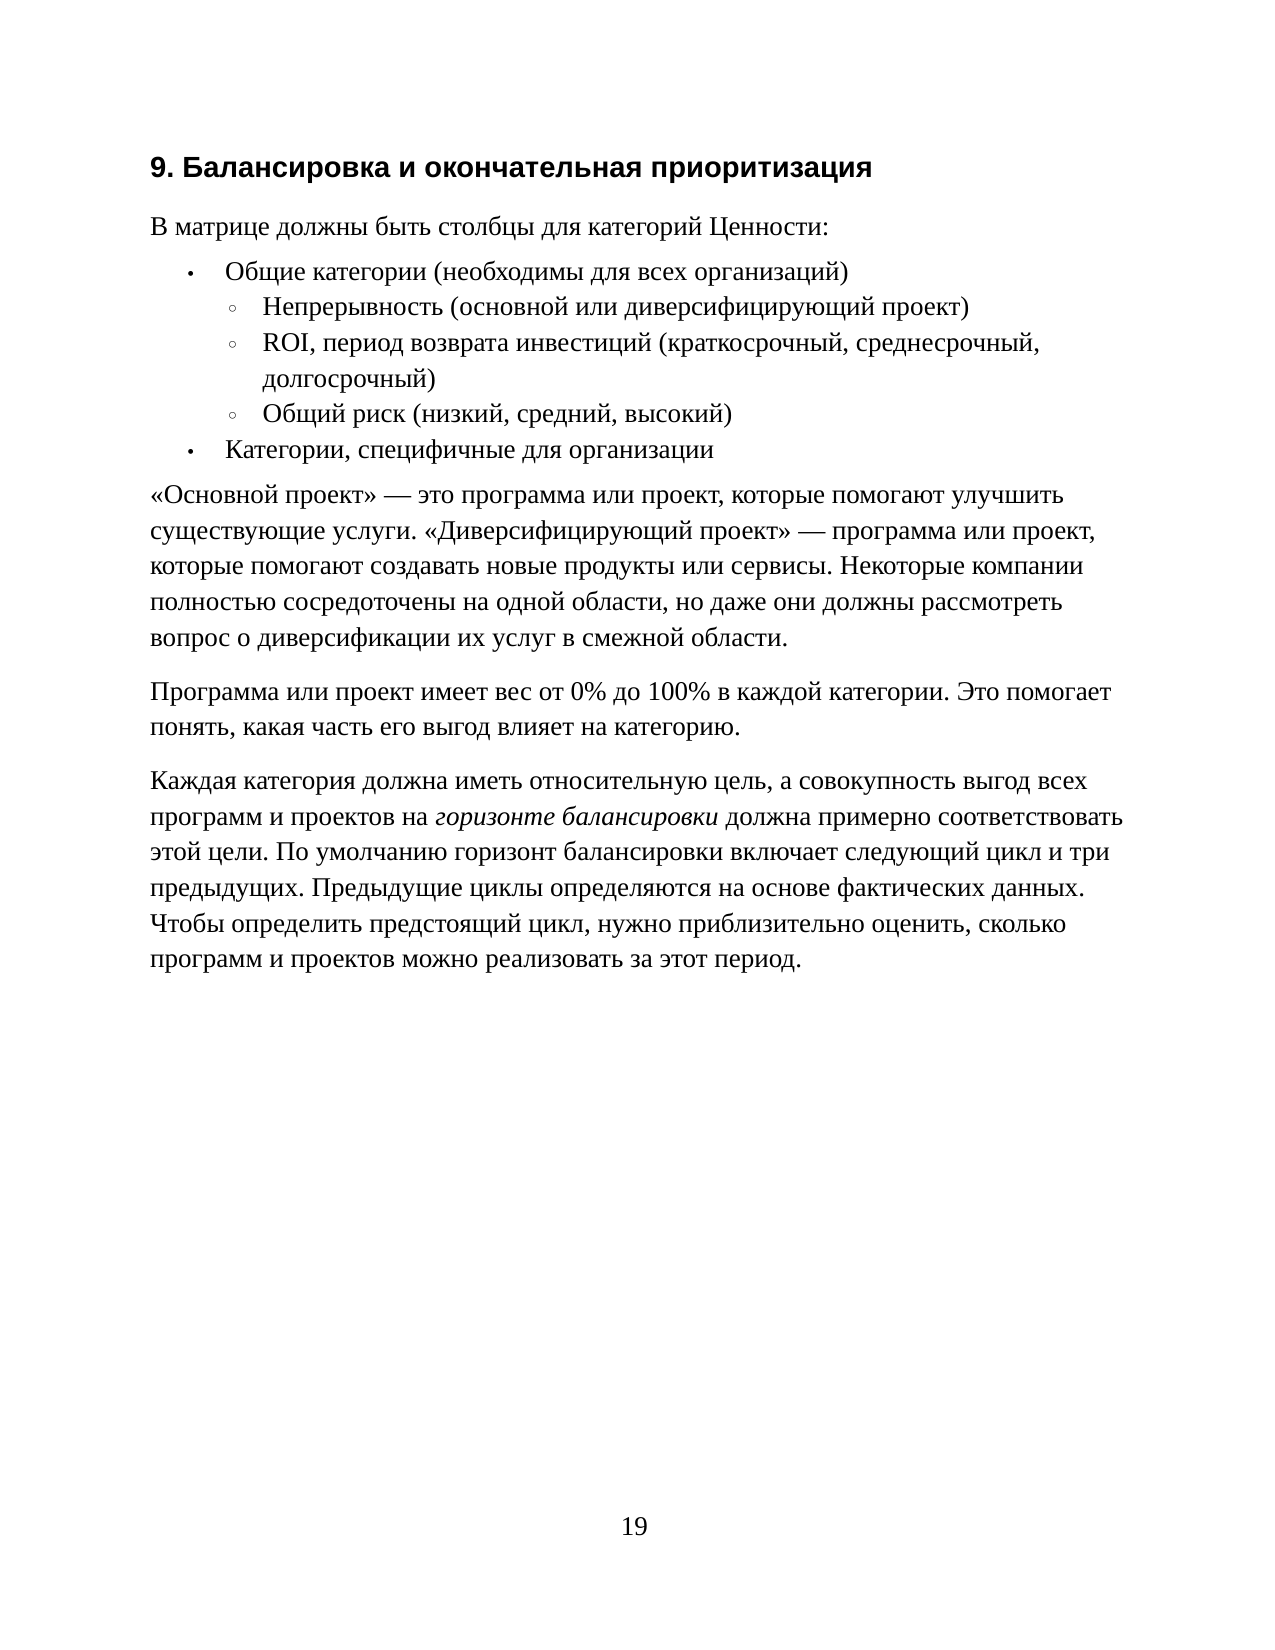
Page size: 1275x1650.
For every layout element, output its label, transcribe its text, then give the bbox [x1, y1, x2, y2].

list Общие категории (необходимы для всех организаций) [187, 255, 1125, 286]
text Программа или проект имеет вес от 0% до 100% в каждой категории. Это помогает понять, какая часть его выгод влияет на категорию. [150, 674, 1125, 741]
text Каждая категория должна иметь относительную цель, а совокупность выгод всех программ и проектов на горизонте балансировки должна примерно соответствовать этой цели. По умолчанию горизонт балансировки включает следующий цикл и три предыдущих. Предыдущие циклы определяются на основе фактических данных. Чтобы определить предстоящий цикл, нужно приблизительно оценить, сколько программ и проектов можно реализовать за этот период. [150, 764, 1125, 974]
text «Основной проект» — это программа или проект, которые помогают улучшить существующие услуги. «Диверсифицирующий проект» — программа или проект, которые помогают создавать новые продукты или сервисы. Некоторые компании полностью сосредоточены на одной области, но даже они должны рассмотреть вопрос о диверсификации их услуг в смежной области. [150, 478, 1125, 652]
list Непрерывность (основной или диверсифицирующий проект) [225, 290, 1125, 322]
list Категории, специфичные для организации [187, 433, 1125, 464]
subtitle 9. Балансировка и окончательная приоритизация [150, 150, 1125, 183]
list ROI, период возврата инвестиций (краткосрочный, среднесрочный, долгосрочный) [225, 326, 1125, 393]
list Общий риск (низкий, средний, высокий) [225, 398, 1125, 429]
text В матрице должны быть столбцы для категорий Ценности: [150, 210, 1125, 241]
